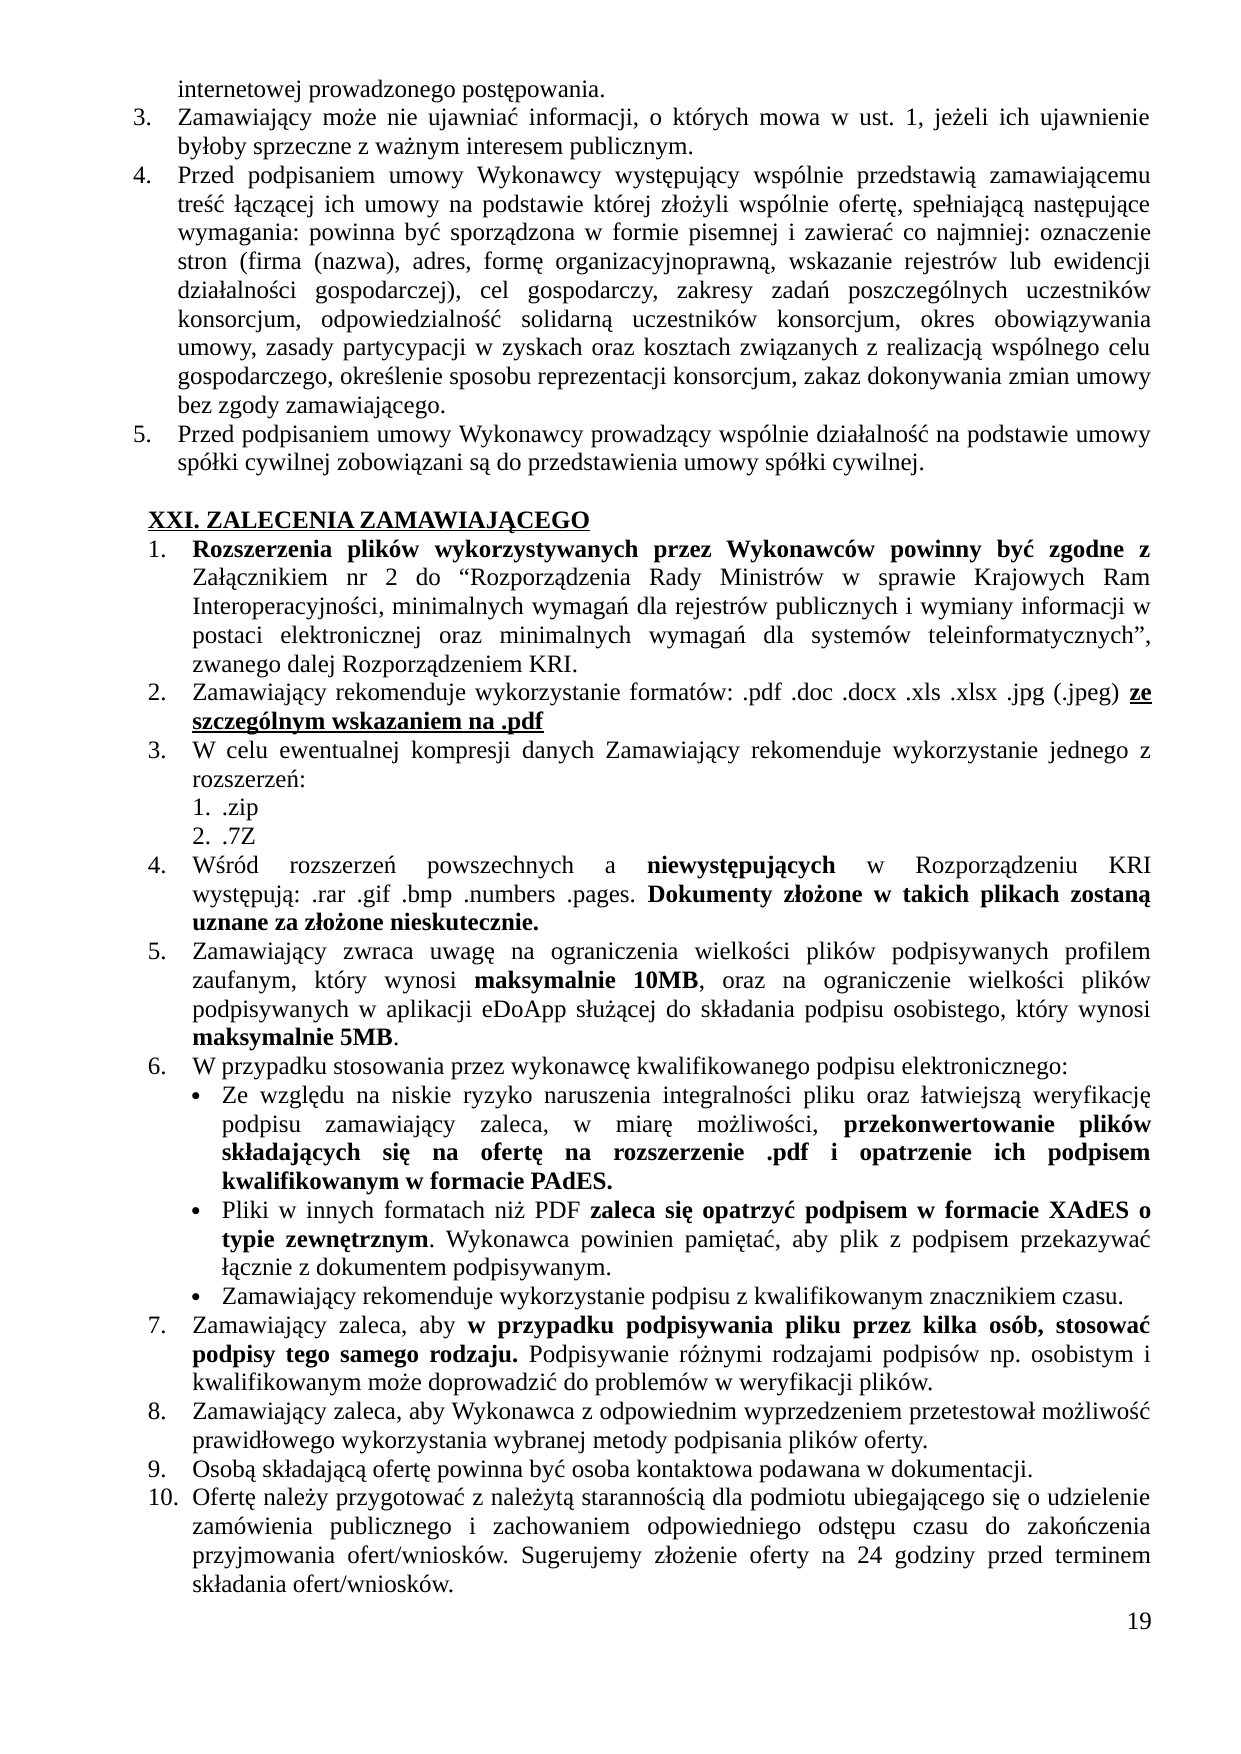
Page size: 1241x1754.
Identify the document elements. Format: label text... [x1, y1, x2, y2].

list .zip [192, 792, 1152, 821]
list Ze względu na niskie ryzyko naruszenia integralności pliku oraz łatwiejszą weryfikację podpisu zamawiający zaleca, w miarę możliwości, przekonwertowanie plików składających się na ofertę na rozszerzenie .pdf i opatrzenie ich podpisem kwalifikowanym w formacie PAdES. [192, 1080, 1152, 1195]
list Zamawiający rekomenduje wykorzystanie podpisu z kwalifikowanym znacznikiem czasu. [192, 1281, 1152, 1310]
list Zamawiający może nie ujawniać informacji, o których mowa w ust. 1, jeżeli ich ujawnienie byłoby sprzeczne z ważnym interesem publicznym. [133, 102, 1152, 160]
list Zamawiający zaleca, aby Wykonawca z odpowiednim wyprzedzeniem przetestował możliwość prawidłowego wykorzystania wybranej metody podpisania plików oferty. [148, 1396, 1152, 1454]
list .7Z [192, 821, 1152, 850]
list Zamawiający zaleca, aby w przypadku podpisywania pliku przez kilka osób, stosować podpisy tego samego rodzaju. Podpisywanie różnymi rodzajami podpisów np. osobistym i kwalifikowanym może doprowadzić do problemów w weryfikacji plików. [148, 1310, 1152, 1396]
list Ofertę należy przygotować z należytą starannością dla podmiotu ubiegającego się o udzielenie zamówienia publicznego i zachowaniem odpowiedniego odstępu czasu do zakończenia przyjmowania ofert/wniosków. Sugerujemy złożenie oferty na 24 godziny przed terminem składania ofert/wniosków. [148, 1482, 1152, 1597]
list Rozszerzenia plików wykorzystywanych przez Wykonawców powinny być zgodne z Załącznikiem nr 2 do “Rozporządzenia Rady Ministrów w sprawie Krajowych Ram Interoperacyjności, minimalnych wymagań dla rejestrów publicznych i wymiany informacji w postaci elektronicznej oraz minimalnych wymagań dla systemów teleinformatycznych”, zwanego dalej Rozporządzeniem KRI. [148, 534, 1152, 677]
list Pliki w innych formatach niż PDF zaleca się opatrzyć podpisem w formacie XAdES o typie zewnętrznym. Wykonawca powinien pamiętać, aby plik z podpisem przekazywać łącznie z dokumentem podpisywanym. [192, 1195, 1152, 1281]
list W celu ewentualnej kompresji danych Zamawiający rekomenduje wykorzystanie jednego z rozszerzeń: [148, 735, 1152, 792]
list Przed podpisaniem umowy Wykonawcy występujący wspólnie przedstawią zamawiającemu treść łączącej ich umowy na podstawie której złożyli wspólnie ofertę, spełniającą następujące wymagania: powinna być sporządzona w formie pisemnej i zawierać co najmniej: oznaczenie stron (firma (nazwa), adres, formę organizacyjnoprawną, wskazanie rejestrów lub ewidencji działalności gospodarczej), cel gospodarczy, zakresy zadań poszczególnych uczestników konsorcjum, odpowiedzialność solidarną uczestników konsorcjum, okres obowiązywania umowy, zasady partycypacji w zyskach oraz kosztach związanych z realizacją wspólnego celu gospodarczego, określenie sposobu reprezentacji konsorcjum, zakaz dokonywania zmian umowy bez zgody zamawiającego. [133, 160, 1152, 419]
list Zamawiający zwraca uwagę na ograniczenia wielkości plików podpisywanych profilem zaufanym, który wynosi maksymalnie 10MB, oraz na ograniczenie wielkości plików podpisywanych w aplikacji eDoApp służącej do składania podpisu osobistego, który wynosi maksymalnie 5MB. [148, 936, 1152, 1051]
list Przed podpisaniem umowy Wykonawcy prowadzący wspólnie działalność na podstawie umowy spółki cywilnej zobowiązani są do przedstawienia umowy spółki cywilnej. [133, 419, 1152, 476]
list Osobą składającą ofertę powinna być osoba kontaktowa podawana w dokumentacji. [148, 1454, 1152, 1482]
subtitle XXI. ZALECENIA ZAMAWIAJĄCEGO [148, 505, 1152, 534]
list internetowej prowadzonego postępowania. [133, 74, 1152, 102]
list Wśród rozszerzeń powszechnych a niewystępujących w Rozporządzeniu KRI występują: .rar .gif .bmp .numbers .pages. Dokumenty złożone w takich plikach zostaną uznane za złożone nieskutecznie. [148, 850, 1152, 936]
list W przypadku stosowania przez wykonawcę kwalifikowanego podpisu elektronicznego: [148, 1051, 1152, 1080]
list Zamawiający rekomenduje wykorzystanie formatów: .pdf .doc .docx .xls .xlsx .jpg (.jpeg) ze szczególnym wskazaniem na .pdf [148, 677, 1152, 735]
